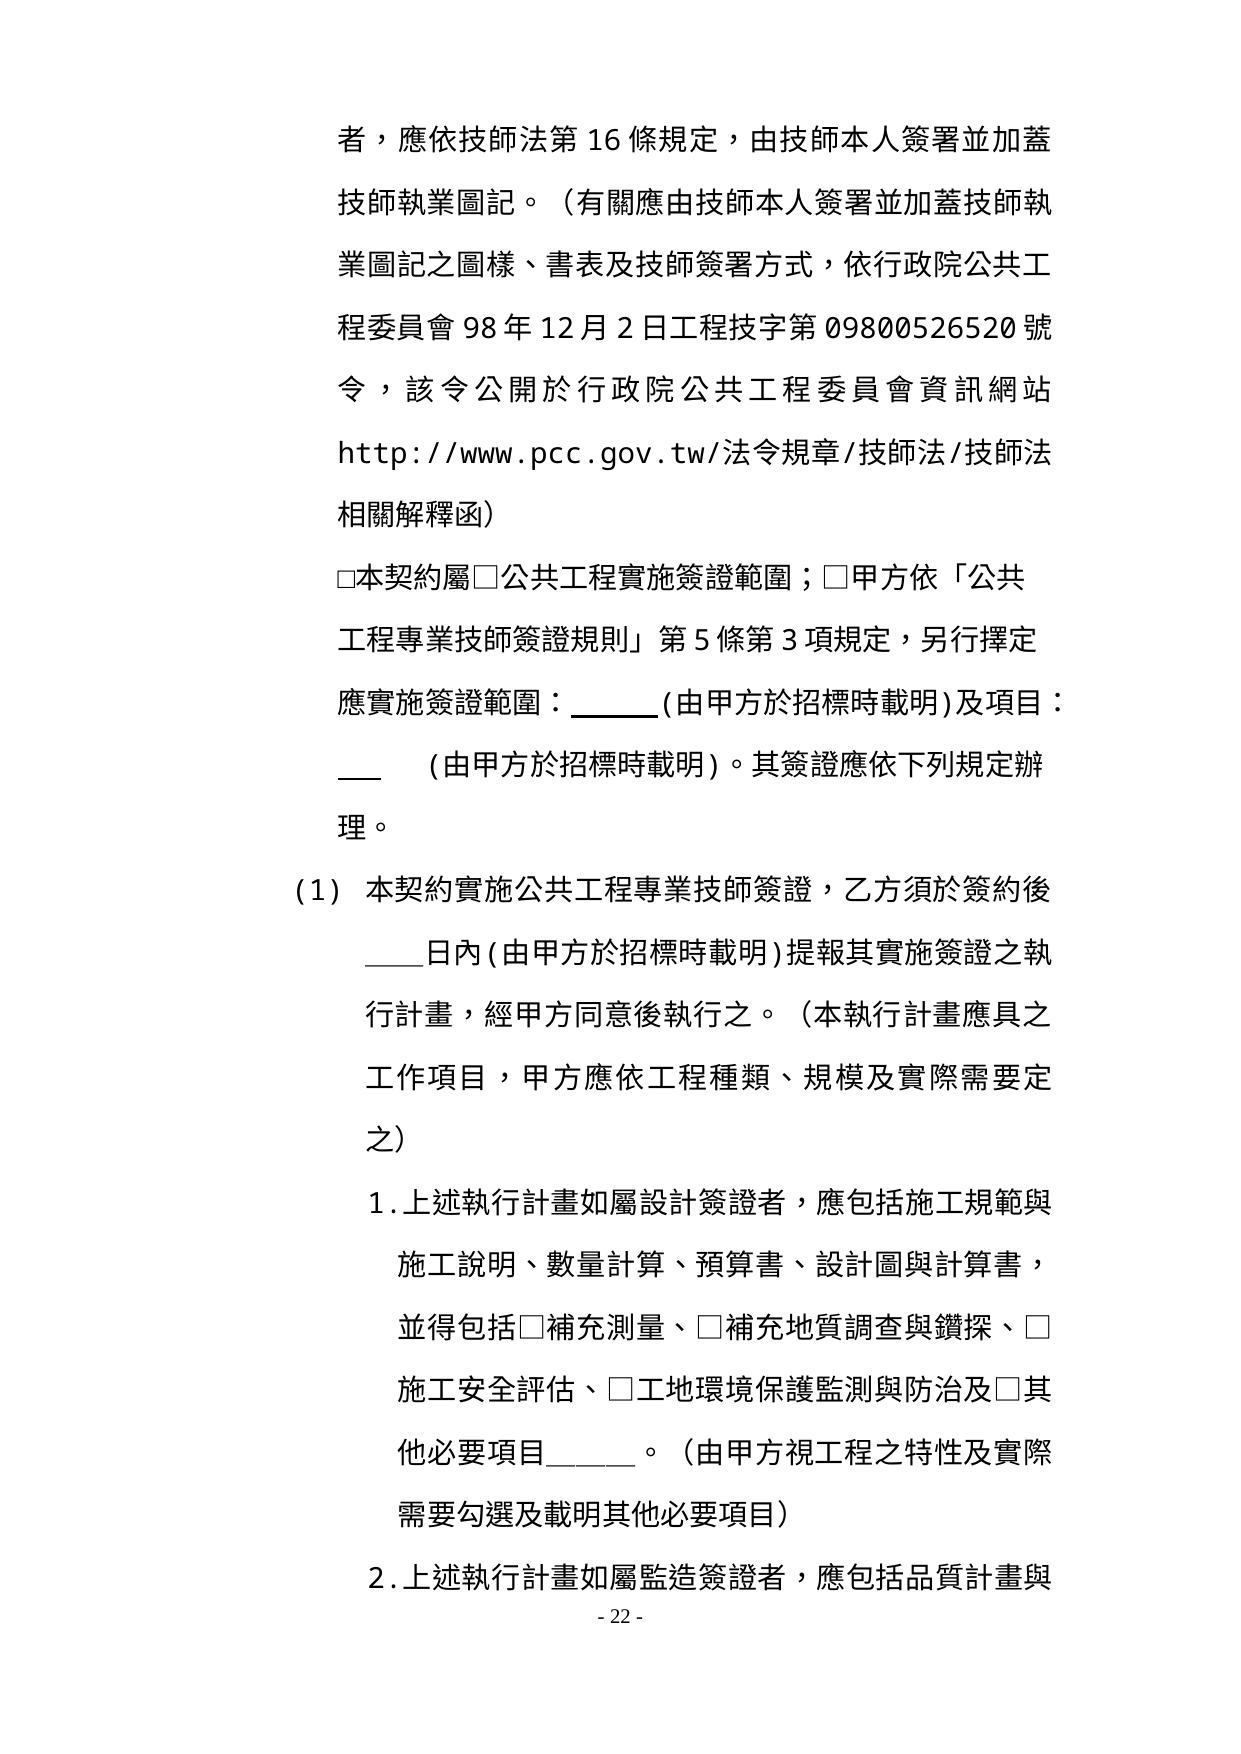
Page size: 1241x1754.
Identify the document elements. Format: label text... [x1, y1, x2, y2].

text □本契約屬□公共工程實施簽證範圍；□甲方依「公共工程專業技師簽證規則」第5條第3項規定，另行擇定應實施簽證範圍： (由甲方於招標時載明)及項目： (由甲方於招標時載明)。其簽證應依下列規定辦理。 [337, 534, 1053, 846]
list 本契約實施公共工程專業技師簽證，乙方須於簽約後＿＿日內(由甲方於招標時載明)提報其實施簽證之執行計畫，經甲方同意後執行之。（本執行計畫應具之工作項目，甲方應依工程種類、規模及實際需要定之） [291, 846, 1053, 1159]
text 1.上述執行計畫如屬設計簽證者，應包括施工規範與施工說明、數量計算、預算書、設計圖與計算書，並得包括□補充測量、□補充地質調查與鑽探、□施工安全評估、□工地環境保護監測與防治及□其他必要項目＿＿＿。（由甲方視工程之特性及實際需要勾選及載明其他必要項目） [367, 1159, 1053, 1534]
text 2.上述執行計畫如屬監造簽證者，應包括品質計畫與 [367, 1534, 1053, 1596]
text 者，應依技師法第16條規定，由技師本人簽署並加蓋技師執業圖記。（有關應由技師本人簽署並加蓋技師執業圖記之圖樣、書表及技師簽署方式，依行政院公共工程委員會98年12月2日工程技字第09800526520號令，該令公開於行政院公共工程委員會資訊網站http://www.pcc.gov.tw/法令規章/技師法/技師法相關解釋函） [337, 96, 1053, 534]
